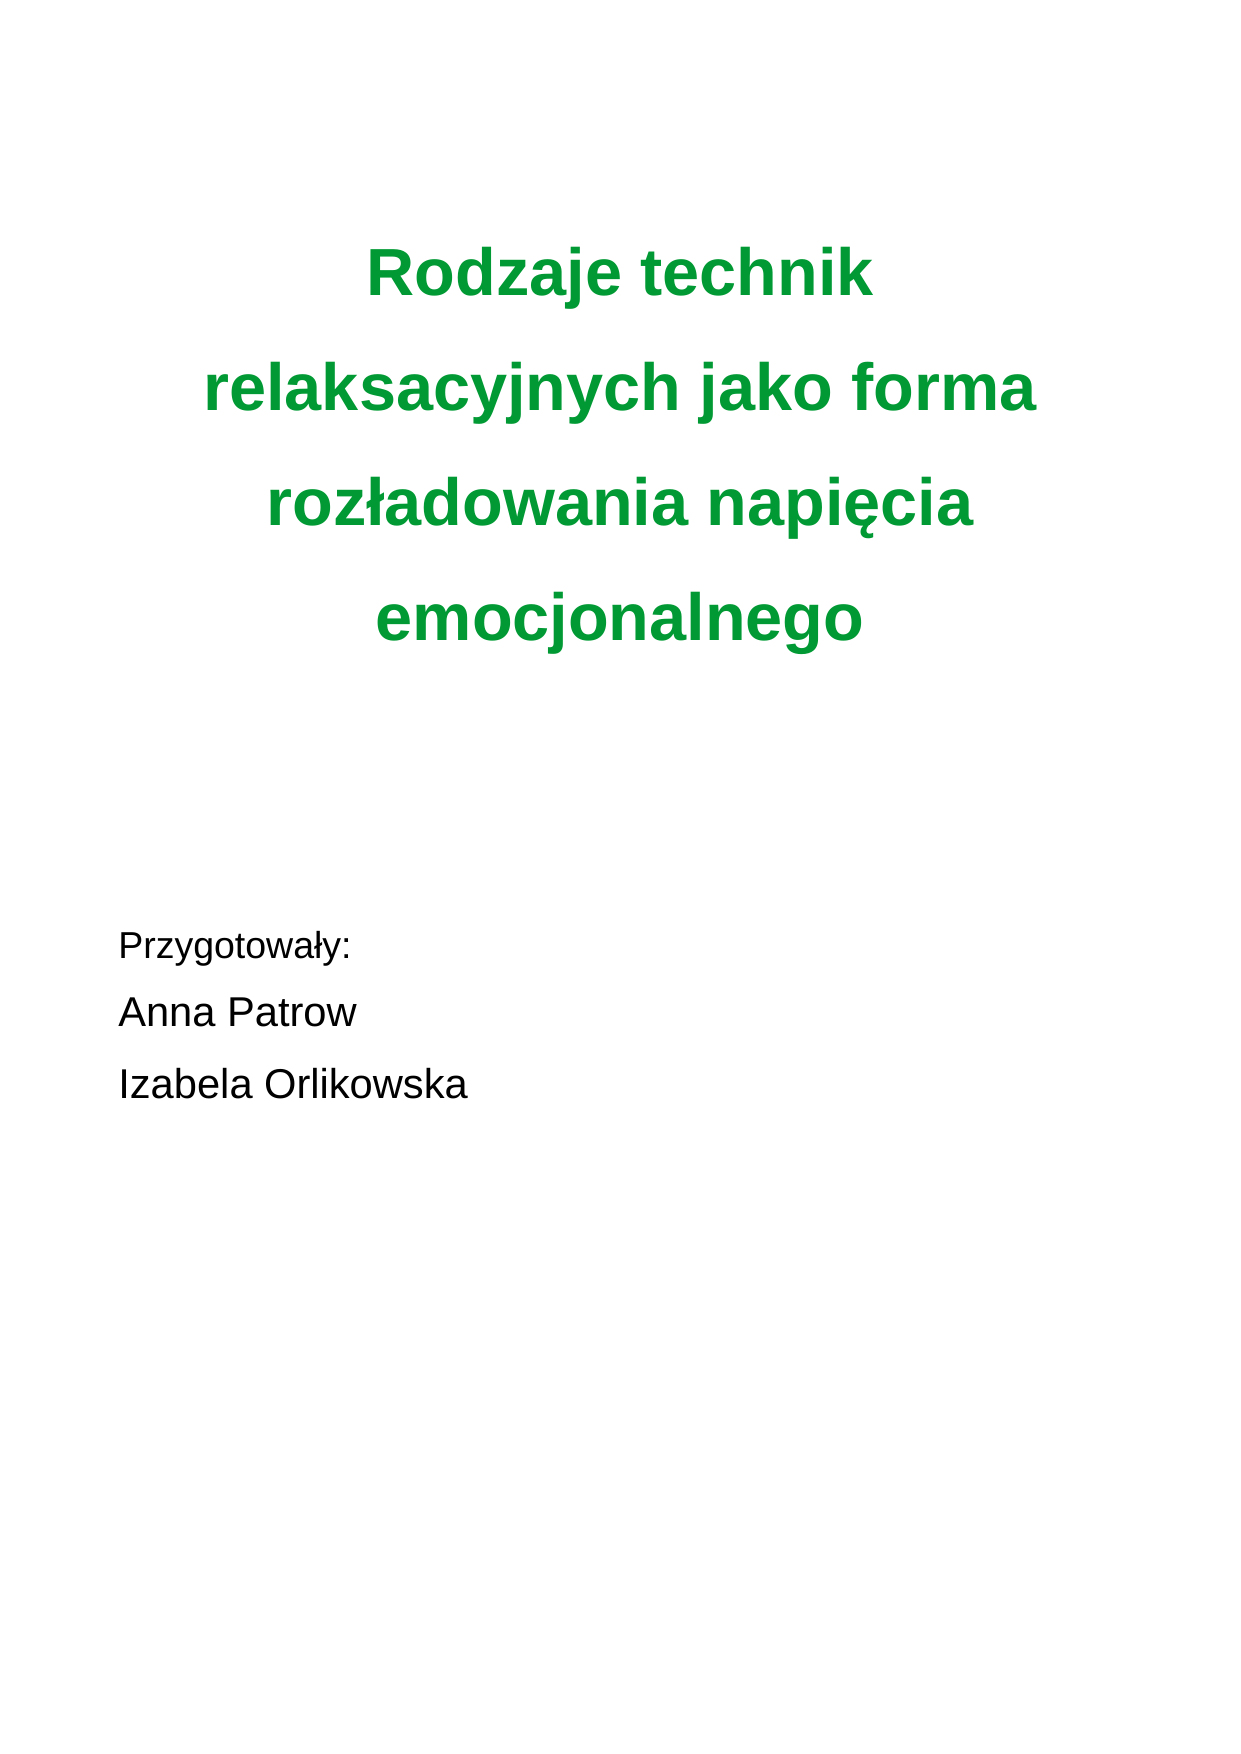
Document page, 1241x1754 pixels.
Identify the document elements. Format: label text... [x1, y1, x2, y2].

text Izabela Orlikowska [118, 1060, 1122, 1108]
text Rodzaje technik relaksacyjnych jako forma rozładowania napięcia emocjonalnego [118, 233, 1122, 655]
text Przygotowały: [118, 923, 1122, 966]
text Anna Patrow [118, 988, 1122, 1036]
